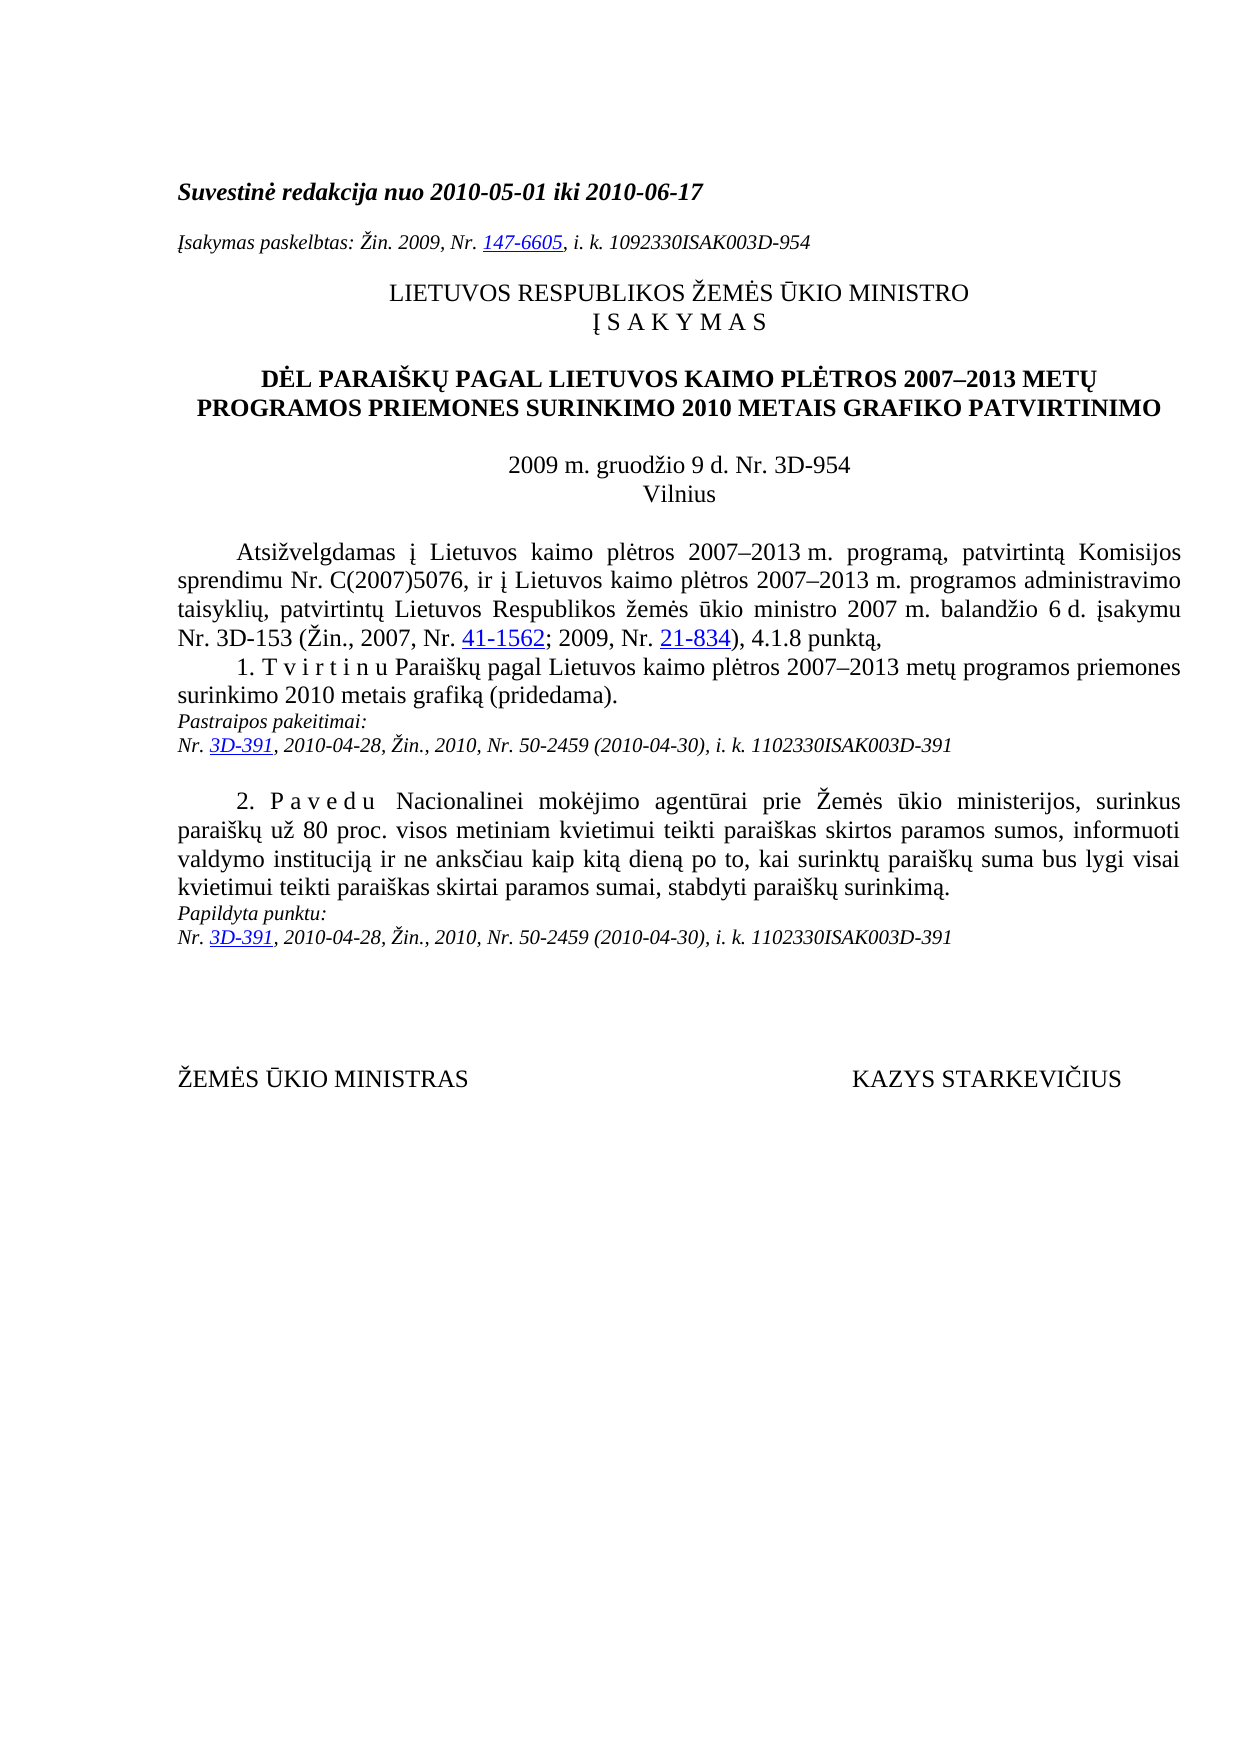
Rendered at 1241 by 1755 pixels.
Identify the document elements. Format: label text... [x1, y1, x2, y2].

text Suvestinė redakcija nuo 2010-05-01 iki 2010-06-17 [177, 177, 1181, 206]
text Papildyta punktu: [177, 901, 1181, 925]
text 1. Tvirtinu Paraiškų pagal Lietuvos kaimo plėtros 2007–2013 metų programos priemones surinkimo 2010 metais grafiką (pridedama). [177, 652, 1181, 709]
text Pastraipos pakeitimai: [177, 709, 1181, 733]
text 2009 m. gruodžio 9 d. Nr. 3D-954 [177, 451, 1181, 479]
text Į S A K Y M A S [177, 307, 1181, 336]
text Žemės ūkio ministras Kazys Starkevičius [177, 1064, 1181, 1093]
text Atsižvelgdamas į Lietuvos kaimo plėtros 2007–2013 m. programą, patvirtintą Komisijos sprendimu Nr. C(2007)5076, ir į Lietuvos kaimo plėtros 2007–2013 m. programos administravimo taisyklių, patvirtintų Lietuvos Respublikos žemės ūkio ministro 2007 m. balandžio 6 d. įsakymu Nr. 3D-153 (Žin., 2007, Nr. 41-1562; 2009, Nr. 21-834), 4.1.8 punktą, [177, 537, 1181, 652]
text LIETUVOS RESPUBLIKOS ŽEMĖS ŪKIO MINISTRO [177, 278, 1181, 307]
text 2. Pavedu Nacionalinei mokėjimo agentūrai prie Žemės ūkio ministerijos, surinkus paraiškų už 80 proc. visos metiniam kvietimui teikti paraiškas skirtos paramos sumos, informuoti valdymo instituciją ir ne anksčiau kaip kitą dieną po to, kai surinktų paraiškų suma bus lygi visai kvietimui teikti paraiškas skirtai paramos sumai, stabdyti paraiškų surinkimą. [177, 786, 1181, 901]
text Nr. 3D-391, 2010-04-28, Žin., 2010, Nr. 50-2459 (2010-04-30), i. k. 1102330ISAK003D-391 [177, 925, 1181, 949]
text DĖL PARAIŠKŲ PAGAL LIETUVOS KAIMO PLĖTROS 2007–2013 METŲ PROGRAMOS PRIEMONES SURINKIMO 2010 METAIS GRAFIKO PATVIRTINIMO [177, 364, 1181, 422]
text Nr. 3D-391, 2010-04-28, Žin., 2010, Nr. 50-2459 (2010-04-30), i. k. 1102330ISAK003D-391 [177, 733, 1181, 757]
text Įsakymas paskelbtas: Žin. 2009, Nr. 147-6605, i. k. 1092330ISAK003D-954 [177, 230, 1181, 254]
text Vilnius [177, 479, 1181, 508]
